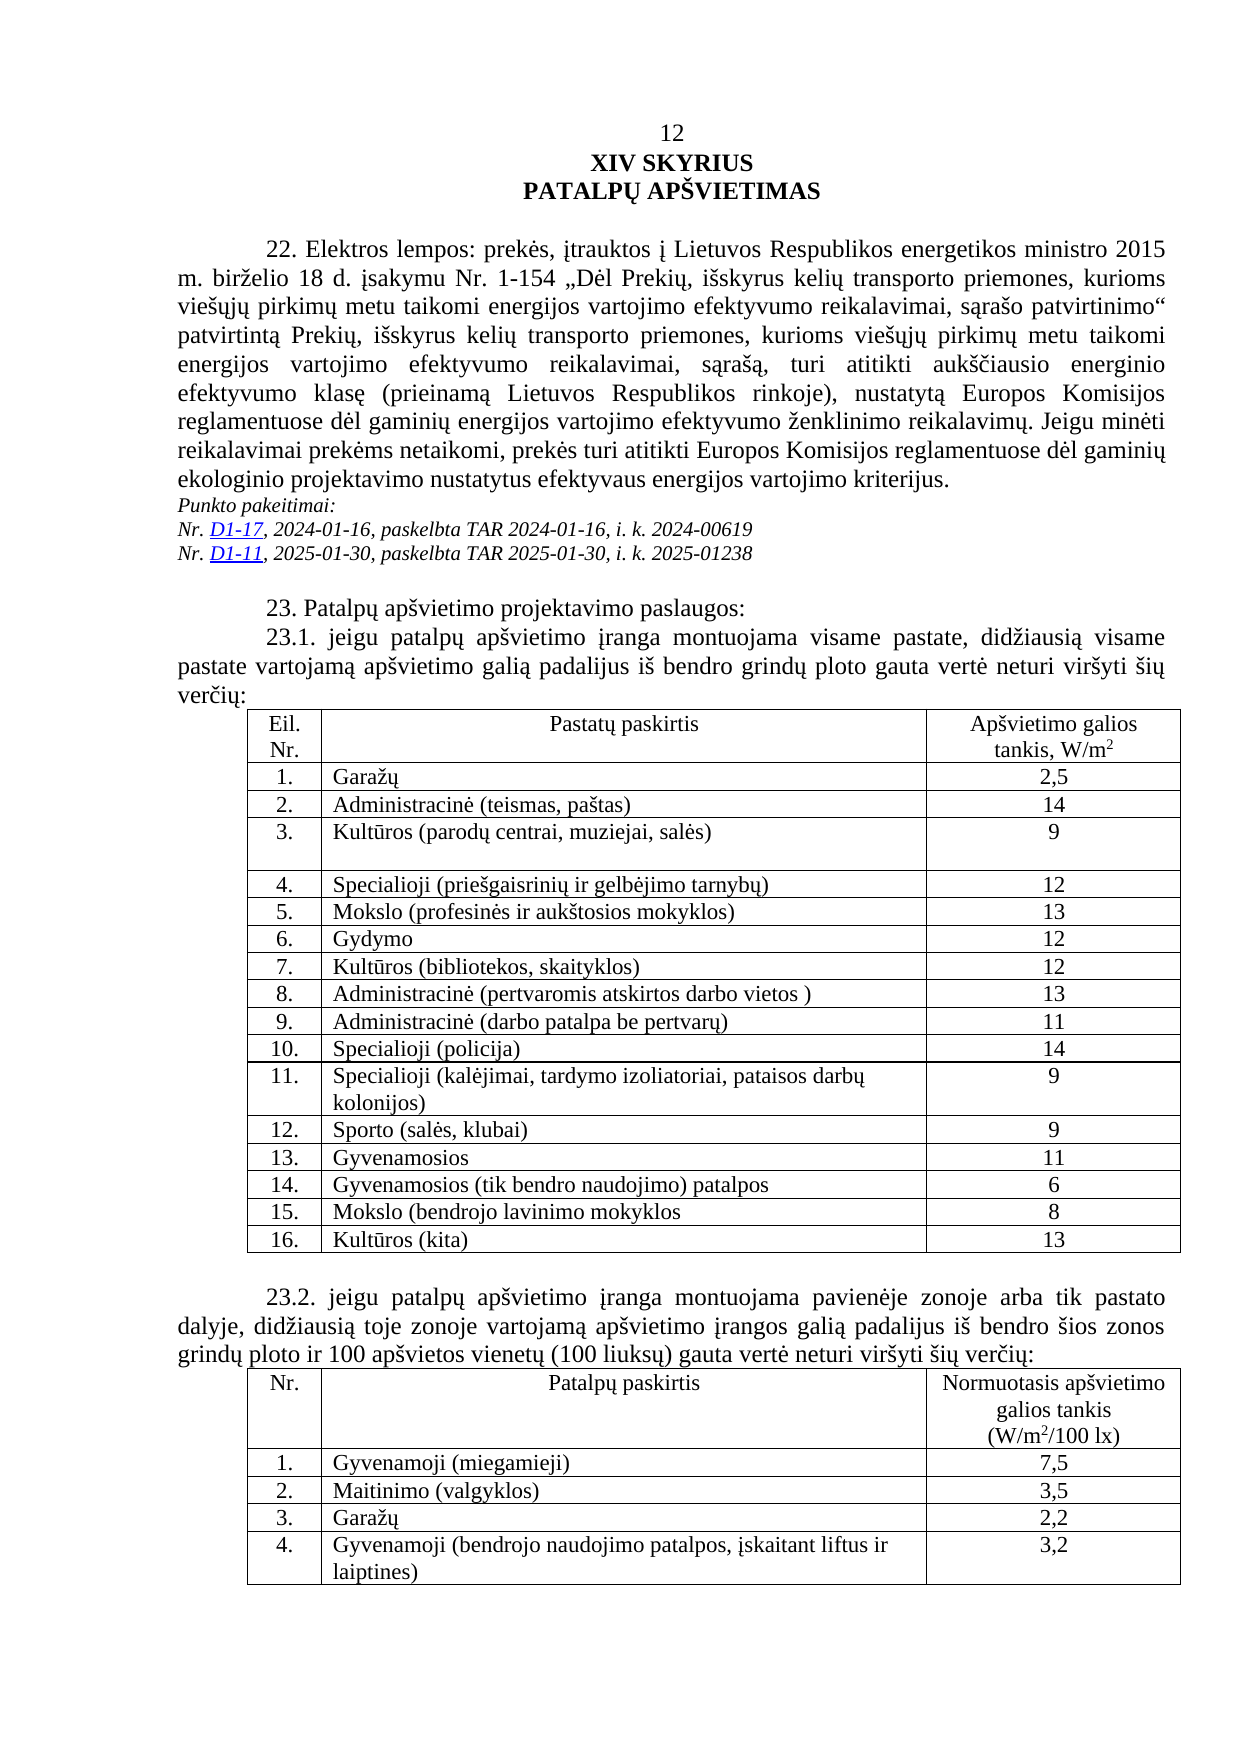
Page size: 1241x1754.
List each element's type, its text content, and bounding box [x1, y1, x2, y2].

table_cell Gydymo [322, 926, 926, 952]
table_cell 9. [248, 1008, 321, 1034]
table_cell 4. [248, 1532, 321, 1584]
table_cell 9 [927, 1116, 1180, 1143]
table_cell 14 [927, 1035, 1180, 1061]
table_header Pastatų paskirtis [322, 710, 926, 762]
table_cell 10. [248, 1035, 321, 1061]
table_cell 8. [248, 980, 321, 1007]
table_cell 6. [248, 926, 321, 952]
table_cell 2. [248, 791, 321, 817]
table_cell Administracinė (darbo patalpa be pertvarų) [322, 1008, 926, 1034]
text Punkto pakeitimai: [177, 493, 1166, 517]
text 23.1. jeigu patalpų apšvietimo įranga montuojama visame pastate, didžiausią visame pastate vartojamą apšvietimo galią padalijus iš bendro grindų ploto gauta vertė neturi viršyti šių verčių: [177, 622, 1166, 708]
table_cell 7. [248, 953, 321, 979]
table_header Eil. Nr. [248, 710, 321, 762]
text PATALPŲ APŠVIETIMAS [177, 176, 1166, 205]
text XIV SKYRIUS [177, 148, 1166, 176]
table_cell 5. [248, 898, 321, 924]
table_cell 2,5 [927, 763, 1180, 790]
text 23. Patalpų apšvietimo projektavimo paslaugos: [177, 593, 1166, 622]
table_cell Kultūros (bibliotekos, skaityklos) [322, 953, 926, 979]
table_cell Sporto (salės, klubai) [322, 1116, 926, 1143]
table_cell Specialioji (priešgaisrinių ir gelbėjimo tarnybų) [322, 871, 926, 897]
table_cell Gyvenamoji (bendrojo naudojimo patalpos, įskaitant liftus ir laiptines) [322, 1532, 926, 1584]
table_cell Maitinimo (valgyklos) [322, 1477, 926, 1503]
table_cell Mokslo (profesinės ir aukštosios mokyklos) [322, 898, 926, 924]
table_cell 1. [248, 1449, 321, 1476]
table_cell Garažų [322, 1504, 926, 1531]
table_cell 9 [927, 1063, 1180, 1115]
table_header Nr. [248, 1369, 321, 1448]
table_cell 11. [248, 1063, 321, 1115]
table_cell 1. [248, 763, 321, 790]
text Nr. D1-17, 2024-01-16, paskelbta TAR 2024-01-16, i. k. 2024-00619 [177, 517, 1166, 541]
table_cell 3. [248, 1504, 321, 1531]
table_header Apšvietimo galios tankis, W/m2 [927, 710, 1180, 762]
table_cell Gyvenamoji (miegamieji) [322, 1449, 926, 1476]
table_cell 6 [927, 1171, 1180, 1197]
table_cell Specialioji (kalėjimai, tardymo izoliatoriai, pataisos darbų kolonijos) [322, 1063, 926, 1115]
text 22. Elektros lempos: prekės, įtrauktos į Lietuvos Respublikos energetikos ministro 2015 m. birželio 18 d. įsakymu Nr. 1-154 „Dėl Prekių, išskyrus kelių transporto priemones, kurioms viešųjų pirkimų metu taikomi energijos vartojimo efektyvumo reikalavimai, sąrašo patvirtinimo“ patvirtintą Prekių, išskyrus kelių transporto priemones, kurioms viešųjų pirkimų metu taikomi energijos vartojimo efektyvumo reikalavimai, sąrašą, turi atitikti aukščiausio energinio efektyvumo klasę (prieinamą Lietuvos Respublikos rinkoje), nustatytą Europos Komisijos reglamentuose dėl gaminių energijos vartojimo efektyvumo ženklinimo reikalavimų. Jeigu minėti reikalavimai prekėms netaikomi, prekės turi atitikti Europos Komisijos reglamentuose dėl gaminių ekologinio projektavimo nustatytus efektyvaus energijos vartojimo kriterijus. [177, 234, 1166, 493]
text 23.2. jeigu patalpų apšvietimo įranga montuojama pavienėje zonoje arba tik pastato dalyje, didžiausią toje zonoje vartojamą apšvietimo įrangos galią padalijus iš bendro šios zonos grindų ploto ir 100 apšvietos vienetų (100 liuksų) gauta vertė neturi viršyti šių verčių: [177, 1282, 1166, 1368]
table_cell 12 [927, 871, 1180, 897]
table_cell Garažų [322, 763, 926, 790]
text Nr. D1-11, 2025-01-30, paskelbta TAR 2025-01-30, i. k. 2025-01238 [177, 541, 1166, 565]
table_cell Kultūros (kita) [322, 1226, 926, 1252]
table_cell Gyvenamosios [322, 1144, 926, 1170]
table_cell 12 [927, 926, 1180, 952]
table_cell Gyvenamosios (tik bendro naudojimo) patalpos [322, 1171, 926, 1197]
table_cell 11 [927, 1144, 1180, 1170]
table_cell 13. [248, 1144, 321, 1170]
table_cell 2,2 [927, 1504, 1180, 1531]
table_header Normuotasis apšvietimo galios tankis (W/m2/100 lx) [927, 1369, 1180, 1448]
table_cell 2. [248, 1477, 321, 1503]
table_header Patalpų paskirtis [322, 1369, 926, 1448]
table_cell 8 [927, 1199, 1180, 1225]
table_cell 13 [927, 898, 1180, 924]
table_cell 3,5 [927, 1477, 1180, 1503]
table_cell 13 [927, 1226, 1180, 1252]
table_cell 3,2 [927, 1532, 1180, 1584]
table_cell Administracinė (pertvaromis atskirtos darbo vietos ) [322, 980, 926, 1007]
table_cell 3. [248, 818, 321, 870]
table_cell Kultūros (parodų centrai, muziejai, salės) [322, 818, 926, 870]
table_cell 9 [927, 818, 1180, 870]
table_cell Mokslo (bendrojo lavinimo mokyklos [322, 1199, 926, 1225]
table_cell 14 [927, 791, 1180, 817]
table_cell 14. [248, 1171, 321, 1197]
table_cell 12. [248, 1116, 321, 1143]
table_cell 7,5 [927, 1449, 1180, 1476]
table_cell 15. [248, 1199, 321, 1225]
table_cell 12 [927, 953, 1180, 979]
table_cell Administracinė (teismas, paštas) [322, 791, 926, 817]
table_cell 4. [248, 871, 321, 897]
table_cell 11 [927, 1008, 1180, 1034]
table_cell 13 [927, 980, 1180, 1007]
table_cell 16. [248, 1226, 321, 1252]
table_cell Specialioji (policija) [322, 1035, 926, 1061]
